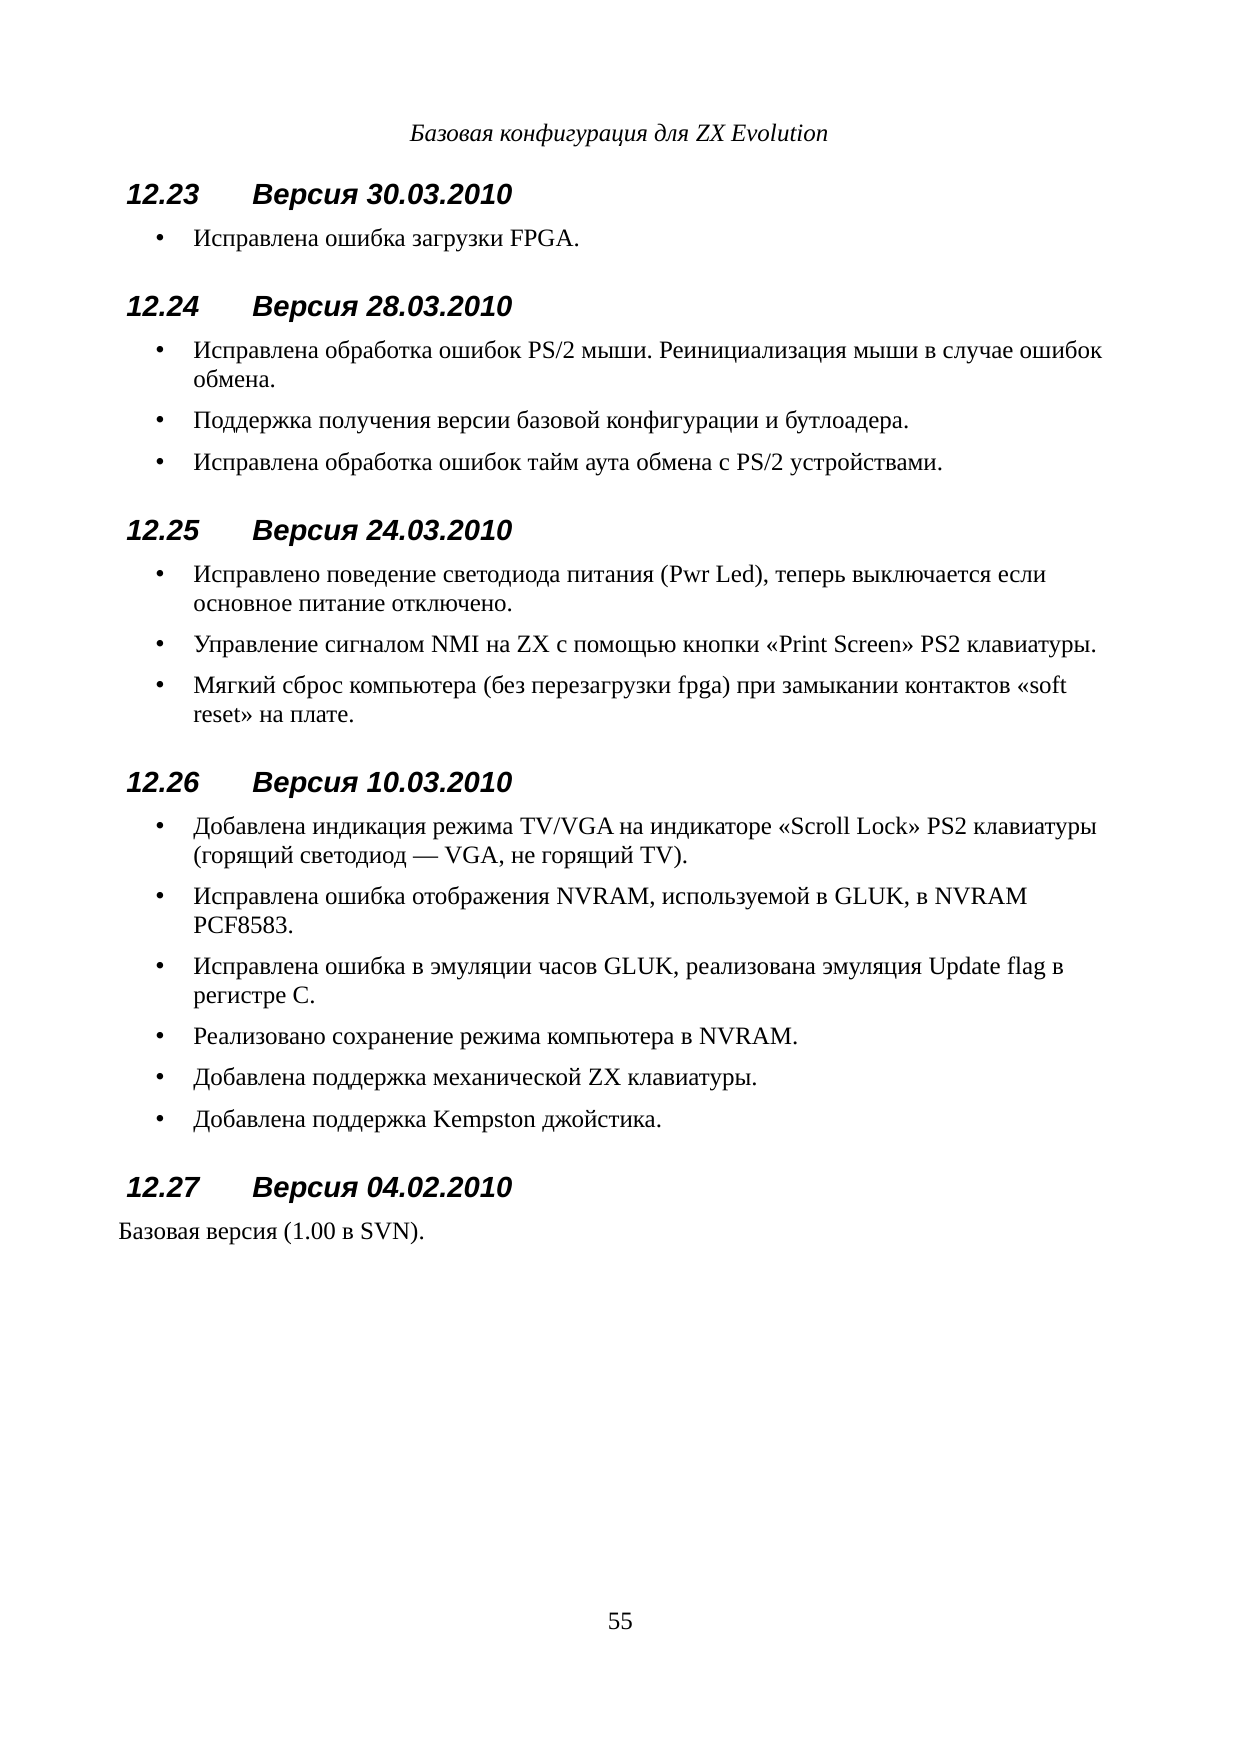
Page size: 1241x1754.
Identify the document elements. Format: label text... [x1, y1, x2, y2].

subtitle Версия 10.03.2010 [118, 765, 1122, 799]
list Исправлена ошибка в эмуляции часов GLUK, реализована эмуляция Update flag в регистре C. [156, 951, 1122, 1009]
list Добавлена индикация режима TV/VGA на индикаторе «Scroll Lock» PS2 клавиатуры (горящий светодиод — VGA, не горящий TV). [156, 811, 1122, 869]
subtitle Версия 24.03.2010 [118, 513, 1122, 546]
list Исправлена обработка ошибок тайм аута обмена с PS/2 устройствами. [156, 447, 1122, 475]
list Добавлена поддержка механической ZX клавиатуры. [156, 1062, 1122, 1091]
list Реализовано сохранение режима компьютера в NVRAM. [156, 1021, 1122, 1050]
list Добавлена поддержка Kempston джойстика. [156, 1104, 1122, 1132]
subtitle Версия 28.03.2010 [118, 289, 1122, 323]
list Управление сигналом NMI на ZX с помощью кнопки «Print Screen» PS2 клавиатуры. [156, 629, 1122, 658]
list Исправлена ошибка загрузки FPGA. [156, 223, 1122, 252]
subtitle Версия 04.02.2010 [118, 1170, 1122, 1203]
list Поддержка получения версии базовой конфигурации и бутлоадера. [156, 405, 1122, 434]
list Мягкий сброс компьютера (без перезагрузки fpga) при замыкании контактов «soft reset» на плате. [156, 670, 1122, 728]
list Исправлена обработка ошибок PS/2 мыши. Реинициализация мыши в случае ошибок обмена. [156, 335, 1122, 393]
subtitle Версия 30.03.2010 [118, 177, 1122, 211]
list Исправлено поведение светодиода питания (Pwr Led), теперь выключается если основное питание отключено. [156, 559, 1122, 616]
list Исправлена ошибка отображения NVRAM, используемой в GLUK, в NVRAM PCF8583. [156, 881, 1122, 939]
text Базовая версия (1.00 в SVN). [118, 1216, 1122, 1245]
